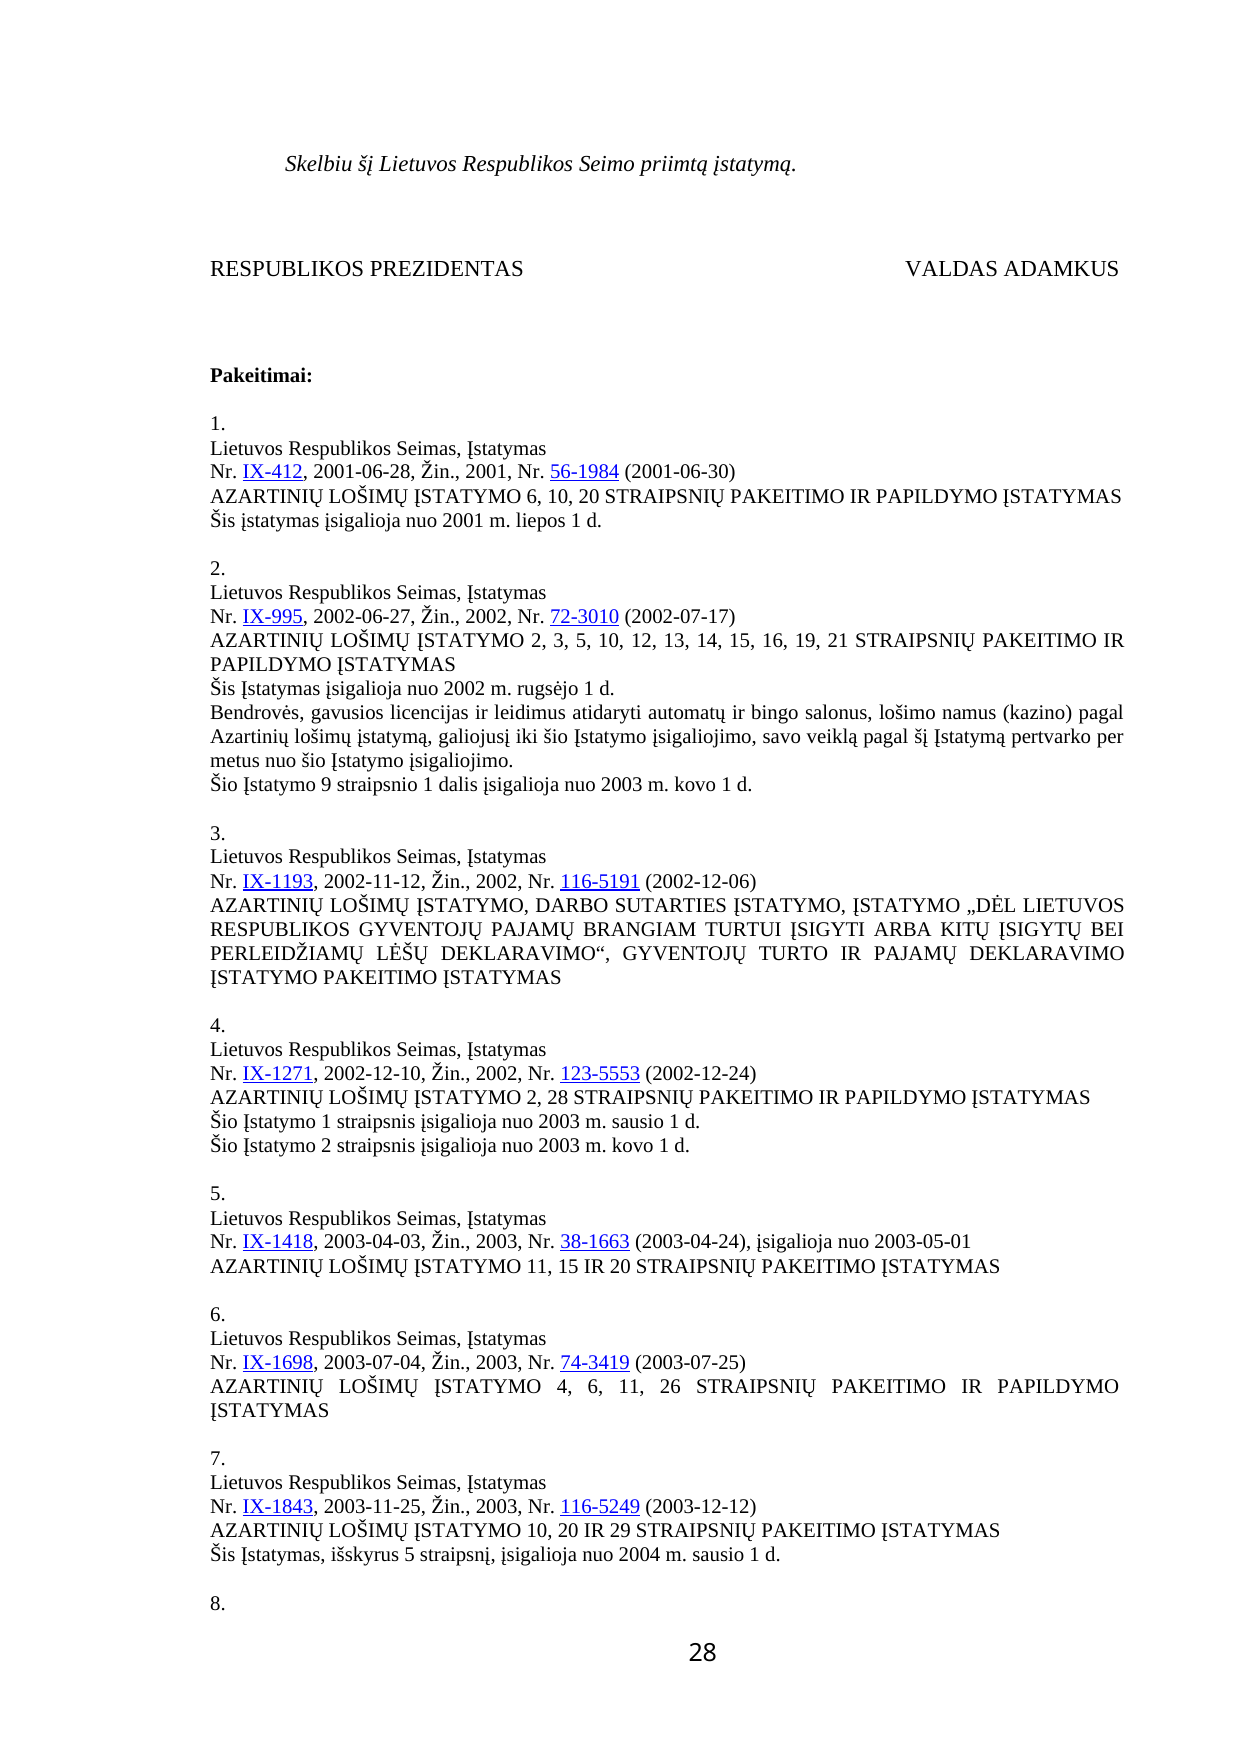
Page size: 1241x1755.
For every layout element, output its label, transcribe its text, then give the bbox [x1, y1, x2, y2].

text RESPUBLIKOS PREZIDENTAS VALDAS ADAMKUS [210, 255, 1126, 282]
text 1. [210, 411, 1126, 435]
text Šio Įstatymo 2 straipsnis įsigalioja nuo 2003 m. kovo 1 d. [210, 1133, 1126, 1157]
text 5. [210, 1181, 1120, 1205]
text AZARTINIŲ LOŠIMŲ ĮSTATYMO 2, 3, 5, 10, 12, 13, 14, 15, 16, 19, 21 STRAIPSNIŲ PAKEITIMO IR PAPILDYMO ĮSTATYMAS [210, 628, 1126, 676]
text Nr. IX-412, 2001-06-28, Žin., 2001, Nr. 56-1984 (2001-06-30) [210, 459, 1126, 483]
text AZARTINIŲ LOŠIMŲ ĮSTATYMO 2, 28 STRAIPSNIŲ PAKEITIMO IR PAPILDYMO ĮSTATYMAS [210, 1085, 1126, 1109]
text 6. [210, 1302, 1120, 1326]
text Nr. IX-1271, 2002-12-10, Žin., 2002, Nr. 123-5553 (2002-12-24) [210, 1061, 1126, 1085]
text Šis įstatymas įsigalioja nuo 2001 m. liepos 1 d. [210, 508, 1126, 532]
text AZARTINIŲ LOŠIMŲ ĮSTATYMO 4, 6, 11, 26 STRAIPSNIŲ PAKEITIMO IR PAPILDYMO ĮSTATYMAS [210, 1374, 1120, 1422]
text AZARTINIŲ LOŠIMŲ ĮSTATYMO 6, 10, 20 STRAIPSNIŲ PAKEITIMO IR PAPILDYMO ĮSTATYMAS [210, 483, 1126, 508]
text Lietuvos Respublikos Seimas, Įstatymas [210, 1470, 1120, 1494]
text Lietuvos Respublikos Seimas, Įstatymas [210, 1037, 1126, 1061]
text 3. [210, 820, 1126, 844]
text AZARTINIŲ LOŠIMŲ ĮSTATYMO 11, 15 IR 20 STRAIPSNIŲ PAKEITIMO ĮSTATYMAS [210, 1253, 1120, 1278]
text 2. [210, 556, 1126, 580]
text 4. [210, 1013, 1126, 1037]
text AZARTINIŲ LOŠIMŲ ĮSTATYMO 10, 20 IR 29 STRAIPSNIŲ PAKEITIMO ĮSTATYMAS [210, 1518, 1120, 1542]
text Pakeitimai: [210, 363, 1126, 387]
text Skelbiu šį Lietuvos Respublikos Seimo priimtą įstatymą. [210, 150, 1126, 176]
text Nr. IX-1843, 2003-11-25, Žin., 2003, Nr. 116-5249 (2003-12-12) [210, 1494, 1120, 1518]
text Lietuvos Respublikos Seimas, Įstatymas [210, 844, 1126, 868]
text Nr. IX-1698, 2003-07-04, Žin., 2003, Nr. 74-3419 (2003-07-25) [210, 1350, 1120, 1374]
text Lietuvos Respublikos Seimas, Įstatymas [210, 435, 1126, 459]
text Šio Įstatymo 9 straipsnio 1 dalis įsigalioja nuo 2003 m. kovo 1 d. [210, 772, 1126, 796]
text Lietuvos Respublikos Seimas, Įstatymas [210, 1205, 1120, 1229]
text Nr. IX-1193, 2002-11-12, Žin., 2002, Nr. 116-5191 (2002-12-06) [210, 868, 1126, 893]
text 8. [210, 1590, 1120, 1614]
text Nr. IX-1418, 2003-04-03, Žin., 2003, Nr. 38-1663 (2003-04-24), įsigalioja nuo 2003-05-01 [210, 1229, 1120, 1253]
text Lietuvos Respublikos Seimas, Įstatymas [210, 580, 1126, 604]
text 7. [210, 1446, 1120, 1470]
text Šis Įstatymas, išskyrus 5 straipsnį, įsigalioja nuo 2004 m. sausio 1 d. [210, 1542, 1120, 1566]
text Bendrovės, gavusios licencijas ir leidimus atidaryti automatų ir bingo salonus, lošimo namus (kazino) pagal Azartinių lošimų įstatymą, galiojusį iki šio Įstatymo įsigaliojimo, savo veiklą pagal šį Įstatymą pertvarko per metus nuo šio Įstatymo įsigaliojimo. [210, 700, 1126, 772]
text Šis Įstatymas įsigalioja nuo 2002 m. rugsėjo 1 d. [210, 676, 1126, 700]
text Šio Įstatymo 1 straipsnis įsigalioja nuo 2003 m. sausio 1 d. [210, 1109, 1126, 1133]
text Lietuvos Respublikos Seimas, Įstatymas [210, 1326, 1120, 1350]
text AZARTINIŲ LOŠIMŲ ĮSTATYMO, DARBO SUTARTIES ĮSTATYMO, ĮSTATYMO „DĖL LIETUVOS RESPUBLIKOS GYVENTOJŲ PAJAMŲ BRANGIAM TURTUI ĮSIGYTI ARBA KITŲ ĮSIGYTŲ BEI PERLEIDŽIAMŲ LĖŠŲ DEKLARAVIMO“, GYVENTOJŲ TURTO IR PAJAMŲ DEKLARAVIMO ĮSTATYMO PAKEITIMO ĮSTATYMAS [210, 893, 1126, 989]
text Nr. IX-995, 2002-06-27, Žin., 2002, Nr. 72-3010 (2002-07-17) [210, 604, 1126, 628]
